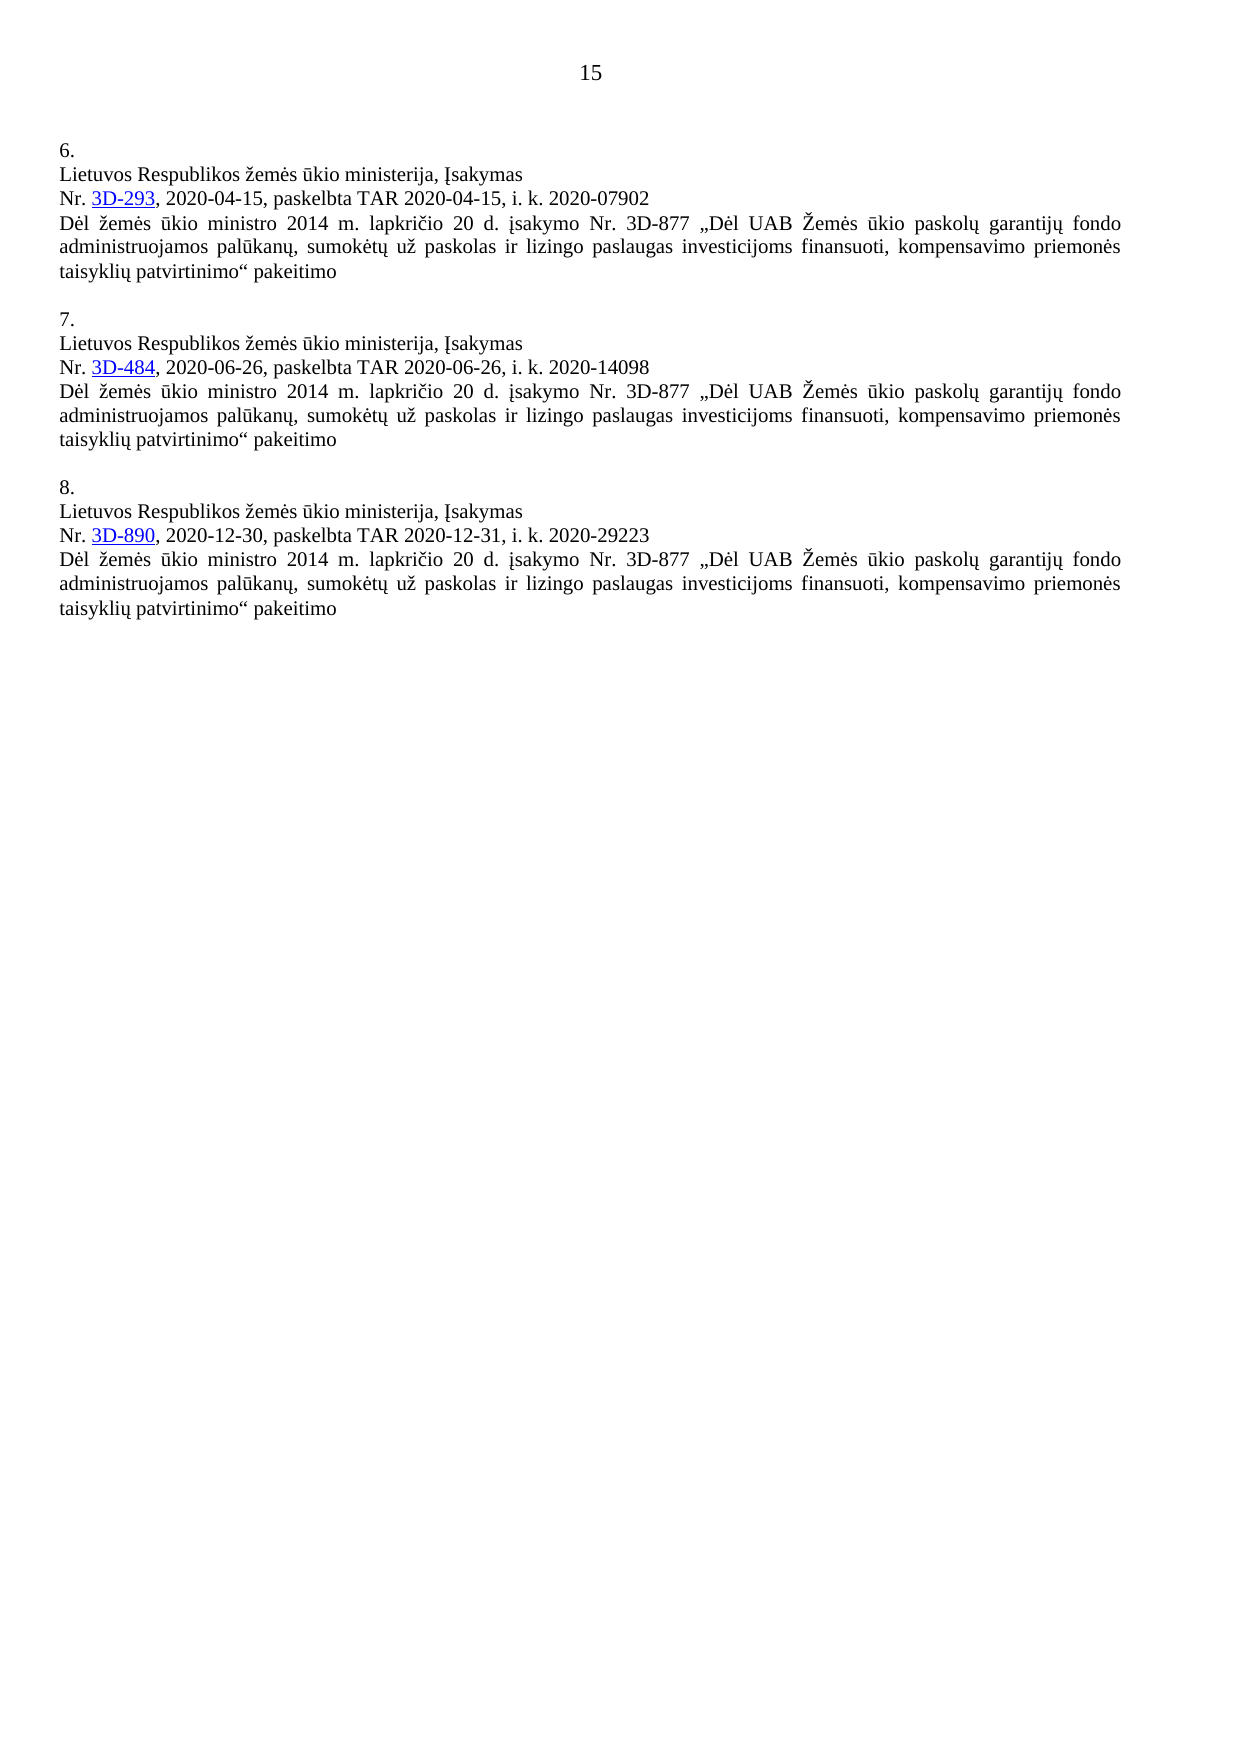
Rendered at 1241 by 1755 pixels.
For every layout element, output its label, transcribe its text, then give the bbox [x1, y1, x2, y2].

text Dėl žemės ūkio ministro 2014 m. lapkričio 20 d. įsakymo Nr. 3D-877 „Dėl UAB Žemės ūkio paskolų garantijų fondo administruojamos palūkanų, sumokėtų už paskolas ir lizingo paslaugas investicijoms finansuoti, kompensavimo priemonės taisyklių patvirtinimo“ pakeitimo [59, 379, 1122, 451]
text Dėl žemės ūkio ministro 2014 m. lapkričio 20 d. įsakymo Nr. 3D-877 „Dėl UAB Žemės ūkio paskolų garantijų fondo administruojamos palūkanų, sumokėtų už paskolas ir lizingo paslaugas investicijoms finansuoti, kompensavimo priemonės taisyklių patvirtinimo“ pakeitimo [59, 210, 1122, 283]
text Lietuvos Respublikos žemės ūkio ministerija, Įsakymas [59, 331, 1122, 355]
text Nr. 3D-293, 2020-04-15, paskelbta TAR 2020-04-15, i. k. 2020-07902 [59, 186, 1122, 210]
text 7. [59, 307, 1122, 331]
text Dėl žemės ūkio ministro 2014 m. lapkričio 20 d. įsakymo Nr. 3D-877 „Dėl UAB Žemės ūkio paskolų garantijų fondo administruojamos palūkanų, sumokėtų už paskolas ir lizingo paslaugas investicijoms finansuoti, kompensavimo priemonės taisyklių patvirtinimo“ pakeitimo [59, 547, 1122, 619]
text Nr. 3D-484, 2020-06-26, paskelbta TAR 2020-06-26, i. k. 2020-14098 [59, 355, 1122, 379]
text Nr. 3D-890, 2020-12-30, paskelbta TAR 2020-12-31, i. k. 2020-29223 [59, 523, 1122, 547]
text 8. [59, 475, 1122, 499]
text Lietuvos Respublikos žemės ūkio ministerija, Įsakymas [59, 499, 1122, 523]
text 6. [59, 138, 1122, 162]
text Lietuvos Respublikos žemės ūkio ministerija, Įsakymas [59, 162, 1122, 186]
